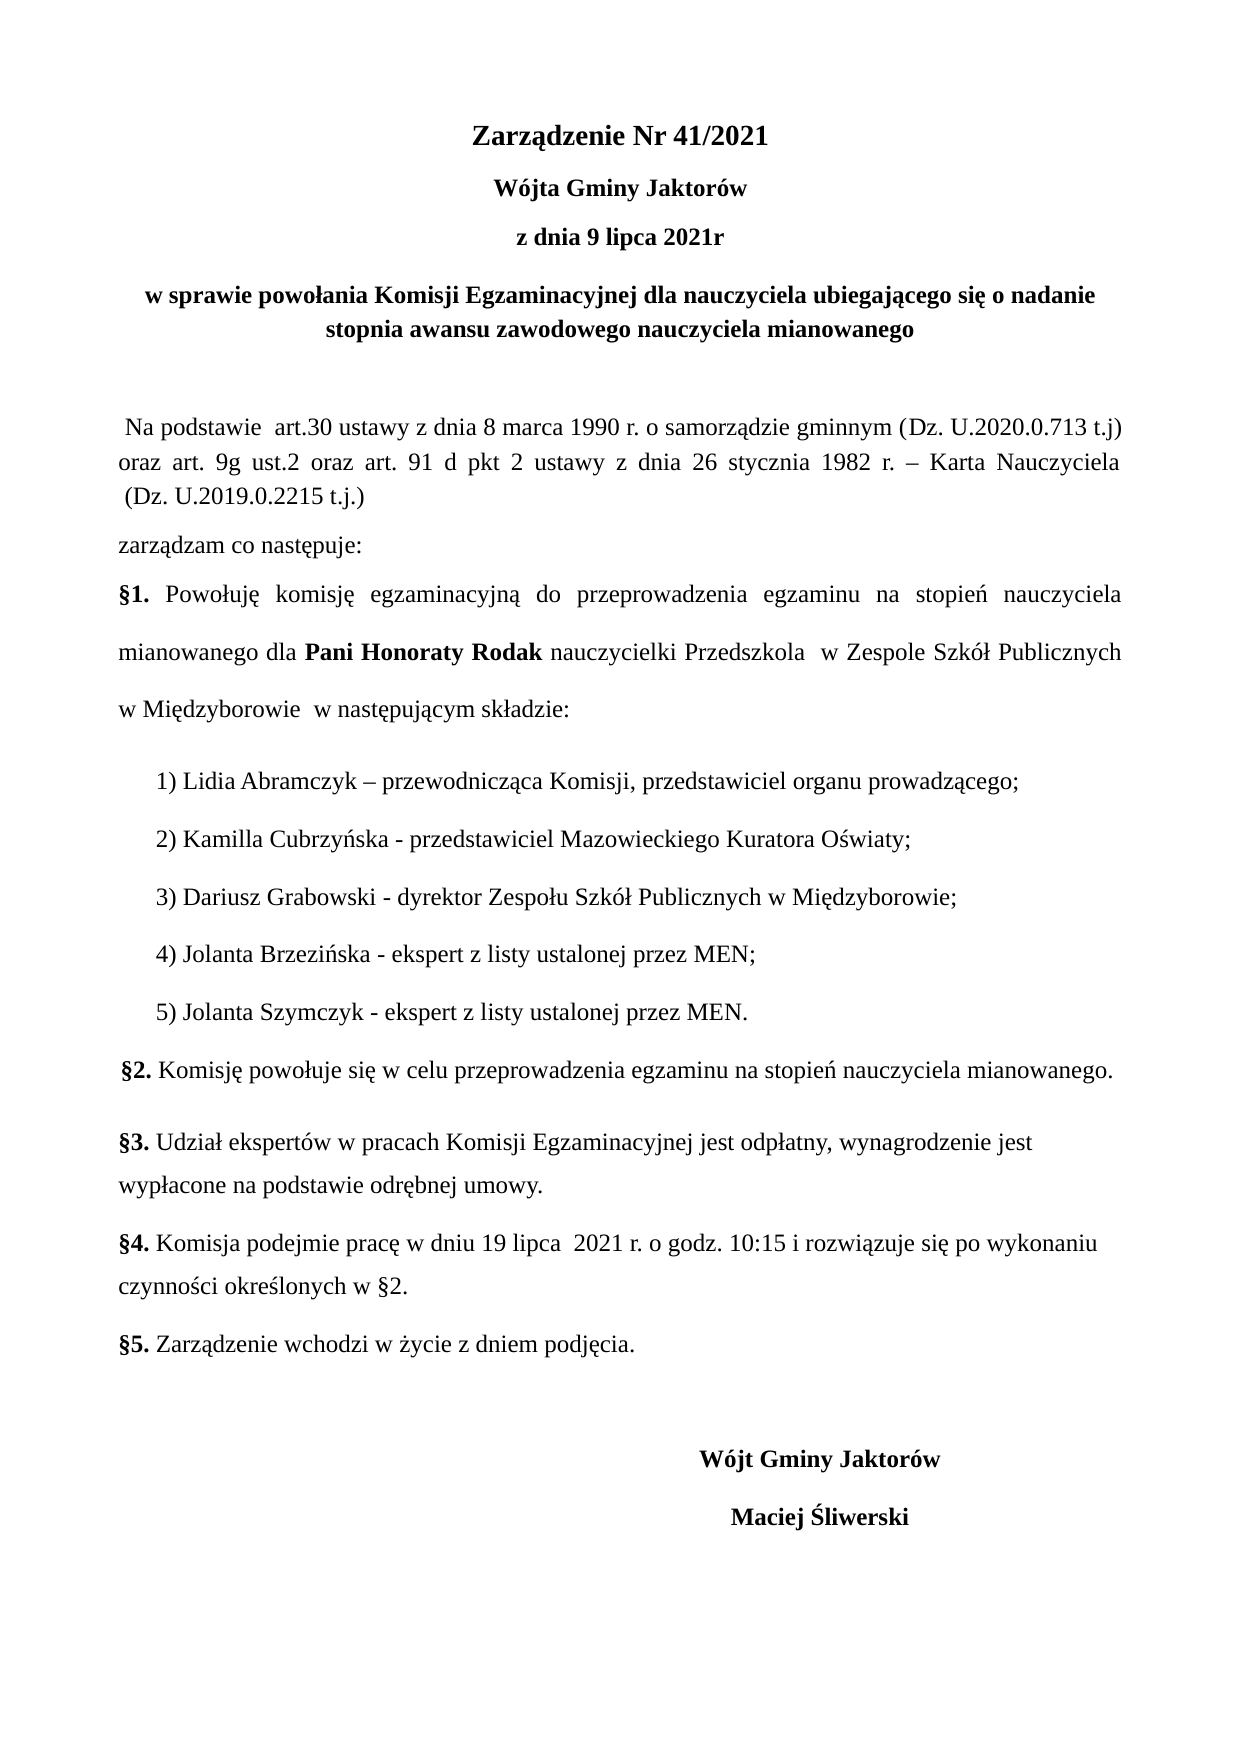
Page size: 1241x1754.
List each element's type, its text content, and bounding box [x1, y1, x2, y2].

text Wójta Gminy Jaktorów [118, 173, 1122, 202]
text §3. Udział ekspertów w pracach Komisji Egzaminacyjnej jest odpłatny, wynagrodzenie jest wypłacone na podstawie odrębnej umowy. [118, 1127, 1122, 1199]
text §2. Komisję powołuje się w celu przeprowadzenia egzaminu na stopień nauczyciela mianowanego. [118, 1055, 1122, 1084]
text §1. Powołuję komisję egzaminacyjną do przeprowadzenia egzaminu na stopień nauczyciela mianowanego dla Pani Honoraty Rodak nauczycielki Przedszkola w Zespole Szkół Publicznych w Międzyborowie w następującym składzie: [118, 579, 1122, 723]
text Na podstawie art.30 ustawy z dnia 8 marca 1990 r. o samorządzie gminnym (Dz. U.2020.0.713 t.j) oraz art. 9g ust.2 oraz art. 91 d pkt 2 ustawy z dnia 26 stycznia 1982 r. – Karta Nauczyciela (Dz. U.2019.0.2215 t.j.) [118, 412, 1122, 510]
text 2) Kamilla Cubrzyńska - przedstawiciel Mazowieckiego Kuratora Oświaty; [156, 824, 1122, 853]
text 1) Lidia Abramczyk – przewodnicząca Komisji, przedstawiciel organu prowadzącego; [156, 766, 1122, 795]
text 5) Jolanta Szymczyk - ekspert z listy ustalonej przez MEN. [156, 997, 1122, 1026]
text z dnia 9 lipca 2021r [118, 222, 1122, 251]
text Wójt Gminy Jaktorów [118, 1444, 1122, 1473]
text §4. Komisja podejmie pracę w dniu 19 lipca 2021 r. o godz. 10:15 i rozwiązuje się po wykonaniu czynności określonych w §2. [118, 1228, 1122, 1300]
text 3) Dariusz Grabowski - dyrektor Zespołu Szkół Publicznych w Międzyborowie; [156, 882, 1122, 911]
text Maciej Śliwerski [118, 1502, 1122, 1531]
text 4) Jolanta Brzezińska - ekspert z listy ustalonej przez MEN; [156, 939, 1122, 968]
text w sprawie powołania Komisji Egzaminacyjnej dla nauczyciela ubiegającego się o nadanie stopnia awansu zawodowego nauczyciela mianowanego [118, 280, 1122, 343]
text zarządzam co następuje: [118, 530, 1122, 559]
text Zarządzenie Nr 41/2021 [118, 118, 1122, 152]
text §5. Zarządzenie wchodzi w życie z dniem podjęcia. [118, 1329, 1122, 1357]
